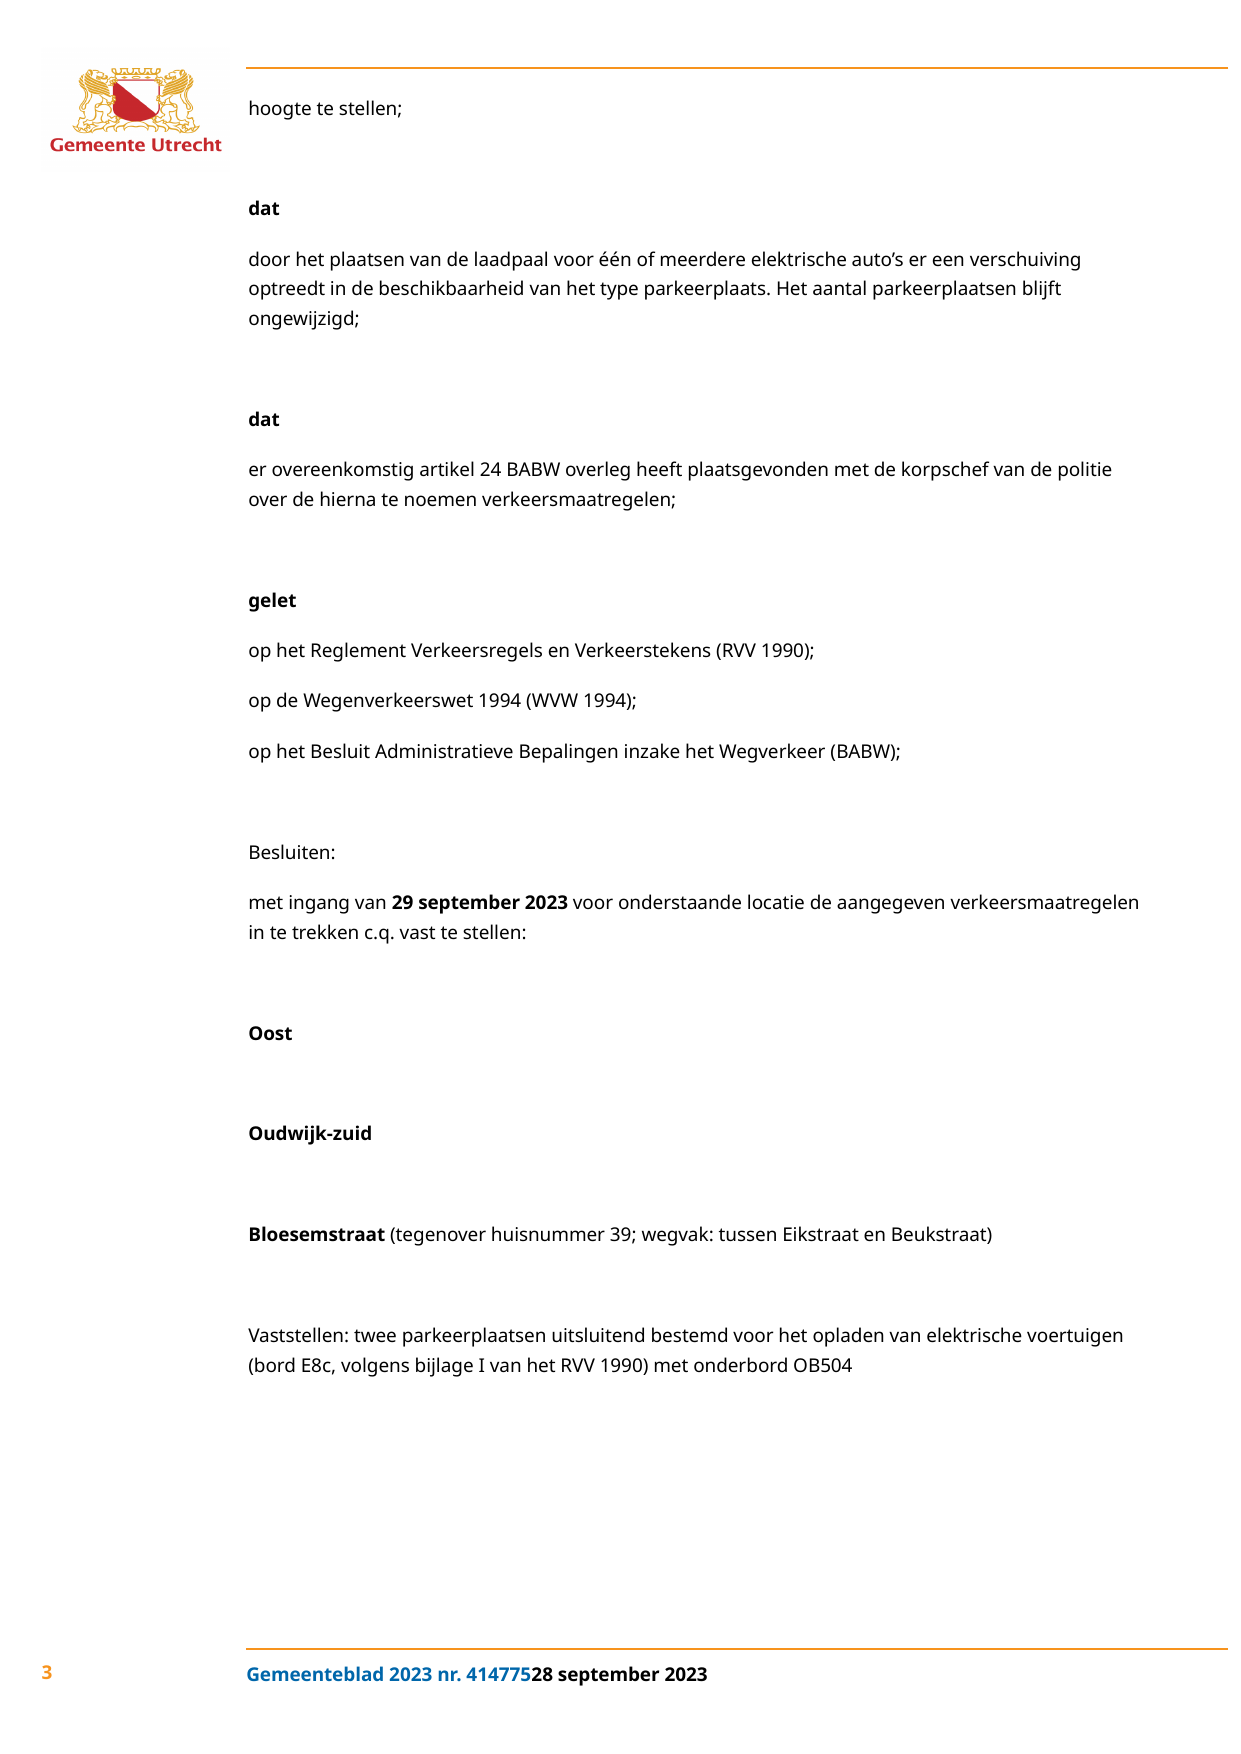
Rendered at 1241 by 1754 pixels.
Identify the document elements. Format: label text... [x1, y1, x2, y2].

picture [41, 47, 231, 172]
text gelet [248, 587, 1152, 613]
text Vaststellen: twee parkeerplaatsen uitsluitend bestemd voor het opladen van elektrische voertuigen (bord E8c, volgens bijlage I van het RVV 1990) met onderbord OB504 [248, 1322, 1152, 1378]
text op de Wegenverkeerswet 1994 (WVW 1994); [248, 688, 1152, 713]
text Oudwijk-zuid [248, 1121, 1152, 1146]
text Besluiten: [248, 839, 1152, 865]
text dat [248, 196, 1152, 221]
text met ingang van 29 september 2023 voor onderstaande locatie de aangegeven verkeersmaatregelen in te trekken c.q. vast te stellen: [248, 889, 1152, 945]
text hoogte te stellen; [248, 95, 1152, 121]
text Oost [248, 1020, 1152, 1046]
text op het Reglement Verkeersregels en Verkeerstekens (RVV 1990); [248, 637, 1152, 663]
text door het plaatsen van de laadpaal voor één of meerdere elektrische auto’s er een verschuiving optreedt in de beschikbaarheid van het type parkeerplaats. Het aantal parkeerplaatsen blijft ongewijzigd; [248, 246, 1152, 331]
text dat [248, 406, 1152, 432]
text op het Besluit Administratieve Bepalingen inzake het Wegverkeer (BABW); [248, 738, 1152, 764]
text er overeenkomstig artikel 24 BABW overleg heeft plaatsgevonden met de korpschef van de politie over de hierna te noemen verkeersmaatregelen; [248, 456, 1152, 512]
text Bloesemstraat (tegenover huisnummer 39; wegvak: tussen Eikstraat en Beukstraat) [248, 1221, 1152, 1247]
